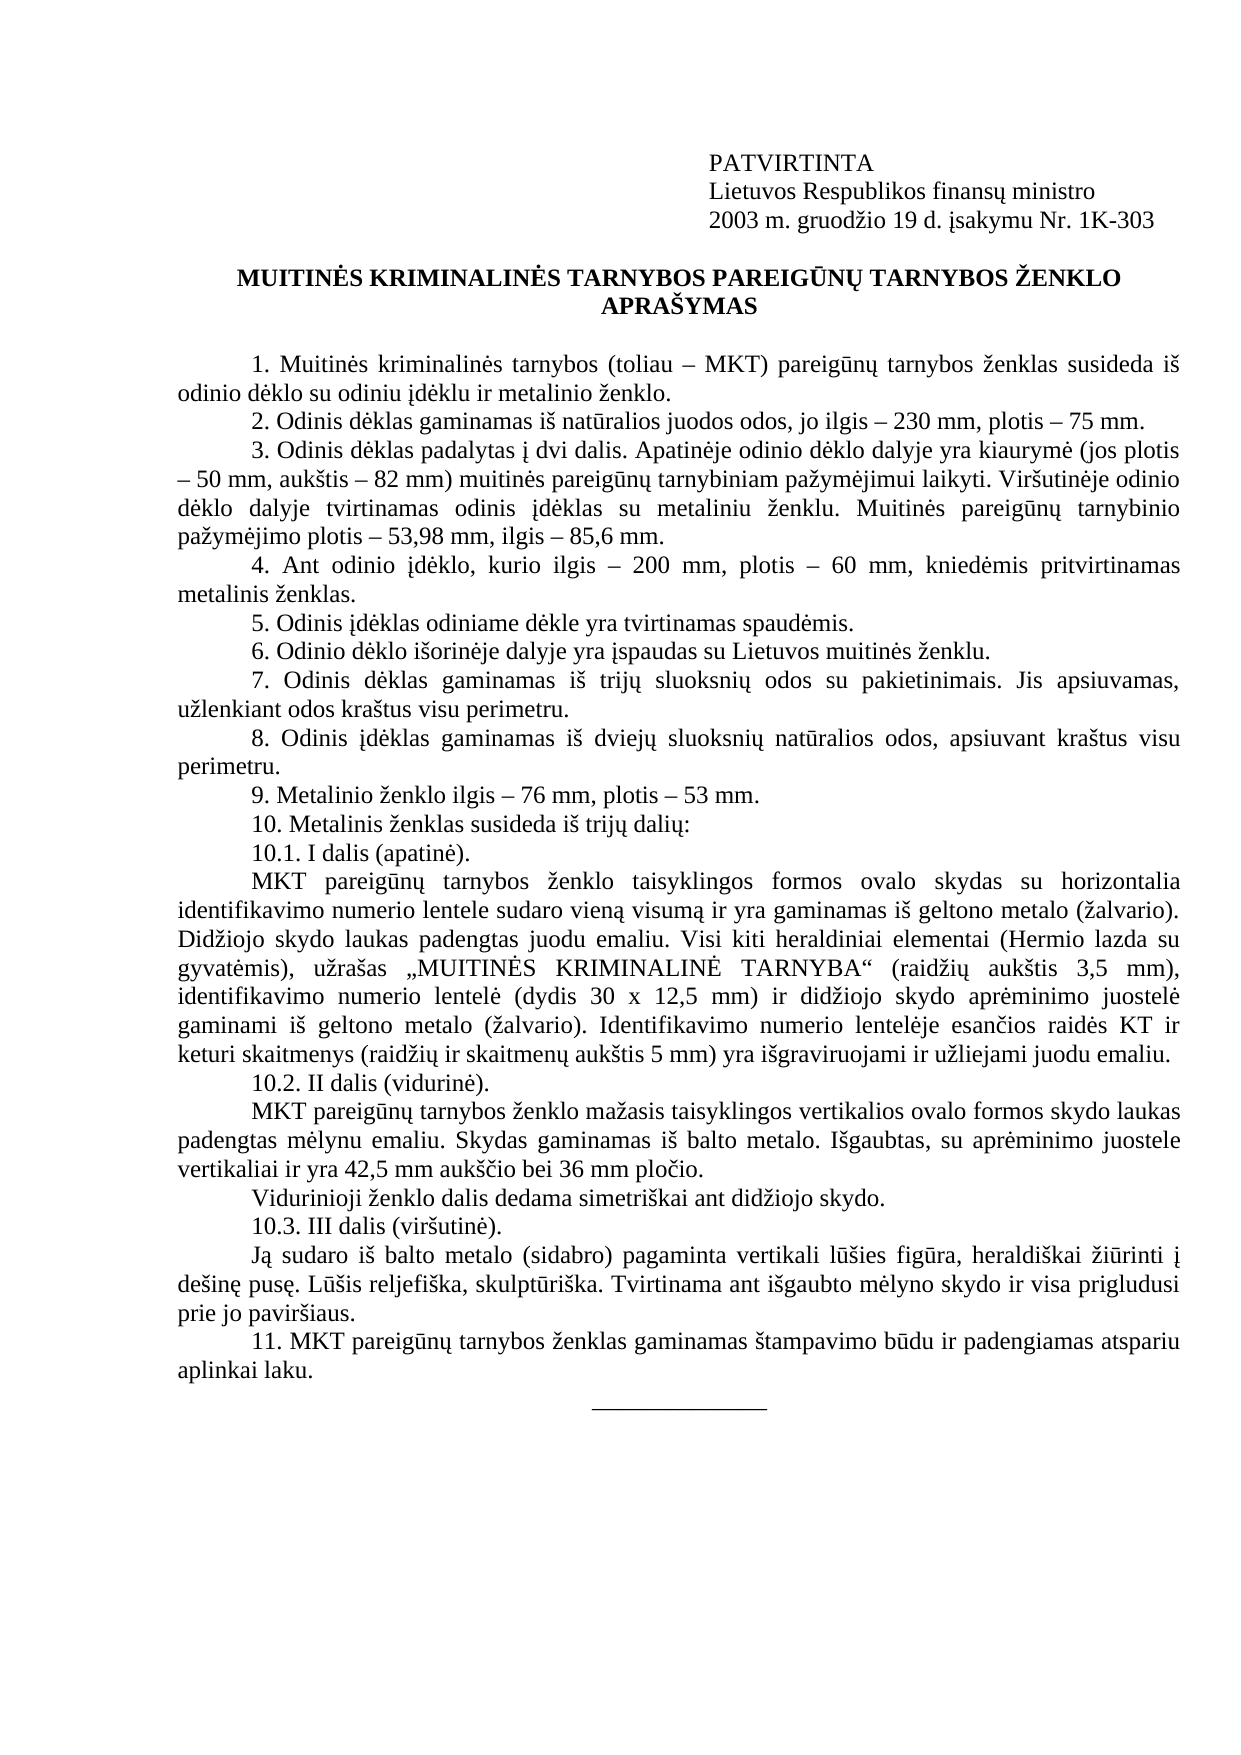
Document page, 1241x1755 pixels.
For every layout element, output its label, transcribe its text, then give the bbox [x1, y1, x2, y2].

text 9. Metalinio ženklo ilgis – 76 mm, plotis – 53 mm. [177, 780, 1181, 809]
text 6. Odinio dėklo išorinėje dalyje yra įspaudas su Lietuvos muitinės ženklu. [177, 636, 1181, 665]
text 10. Metalinis ženklas susideda iš trijų dalių: [177, 809, 1181, 838]
text 11. MKT pareigūnų tarnybos ženklas gaminamas štampavimo būdu ir padengiamas atspariu aplinkai laku. [177, 1326, 1181, 1384]
text ______________ [177, 1384, 1181, 1413]
text 2. Odinis dėklas gaminamas iš natūralios juodos odos, jo ilgis – 230 mm, plotis – 75 mm. [177, 406, 1181, 435]
text 10.1. I dalis (apatinė). [177, 838, 1181, 866]
text MKT pareigūnų tarnybos ženklo taisyklingos formos ovalo skydas su horizontalia identifikavimo numerio lentele sudaro vieną visumą ir yra gaminamas iš geltono metalo (žalvario). Didžiojo skydo laukas padengtas juodu emaliu. Visi kiti heraldiniai elementai (Hermio lazda su gyvatėmis), užrašas „MUITINĖS KRIMINALINĖ TARNYBA“ (raidžių aukštis 3,5 mm), identifikavimo numerio lentelė (dydis 30 x 12,5 mm) ir didžiojo skydo aprėminimo juostelė gaminami iš geltono metalo (žalvario). Identifikavimo numerio lentelėje esančios raidės KT ir keturi skaitmenys (raidžių ir skaitmenų aukštis 5 mm) yra išgraviruojami ir užliejami juodu emaliu. [177, 866, 1181, 1068]
text 1. Muitinės kriminalinės tarnybos (toliau – MKT) pareigūnų tarnybos ženklas susideda iš odinio dėklo su odiniu įdėklu ir metalinio ženklo. [177, 349, 1181, 406]
text PATVIRTINTA [177, 148, 1181, 176]
text 4. Ant odinio įdėklo, kurio ilgis – 200 mm, plotis – 60 mm, kniedėmis pritvirtinamas metalinis ženklas. [177, 550, 1181, 608]
text 10.2. II dalis (vidurinė). [177, 1068, 1181, 1096]
text 3. Odinis dėklas padalytas į dvi dalis. Apatinėje odinio dėklo dalyje yra kiaurymė (jos plotis – 50 mm, aukštis – 82 mm) muitinės pareigūnų tarnybiniam pažymėjimui laikyti. Viršutinėje odinio dėklo dalyje tvirtinamas odinis įdėklas su metaliniu ženklu. Muitinės pareigūnų tarnybinio pažymėjimo plotis – 53,98 mm, ilgis – 85,6 mm. [177, 435, 1181, 550]
text 8. Odinis įdėklas gaminamas iš dviejų sluoksnių natūralios odos, apsiuvant kraštus visu perimetru. [177, 723, 1181, 780]
text 2003 m. gruodžio 19 d. įsakymu Nr. 1K-303 [177, 205, 1181, 234]
text MUITINĖS KRIMINALINĖS TARNYBOS PAREIGŪNŲ TARNYBOS ŽENKLO APRAŠYMAS [177, 263, 1181, 320]
text Ją sudaro iš balto metalo (sidabro) pagaminta vertikali lūšies figūra, heraldiškai žiūrinti į dešinę pusę. Lūšis reljefiška, skulptūriška. Tvirtinama ant išgaubto mėlyno skydo ir visa prigludusi prie jo paviršiaus. [177, 1240, 1181, 1326]
text 7. Odinis dėklas gaminamas iš trijų sluoksnių odos su pakietinimais. Jis apsiuvamas, užlenkiant odos kraštus visu perimetru. [177, 665, 1181, 723]
text MKT pareigūnų tarnybos ženklo mažasis taisyklingos vertikalios ovalo formos skydo laukas padengtas mėlynu emaliu. Skydas gaminamas iš balto metalo. Išgaubtas, su aprėminimo juostele vertikaliai ir yra 42,5 mm aukščio bei 36 mm pločio. [177, 1096, 1181, 1183]
text Lietuvos Respublikos finansų ministro [177, 176, 1181, 205]
text Vidurinioji ženklo dalis dedama simetriškai ant didžiojo skydo. [177, 1183, 1181, 1211]
text 10.3. III dalis (viršutinė). [177, 1211, 1181, 1240]
text 5. Odinis įdėklas odiniame dėkle yra tvirtinamas spaudėmis. [177, 608, 1181, 636]
